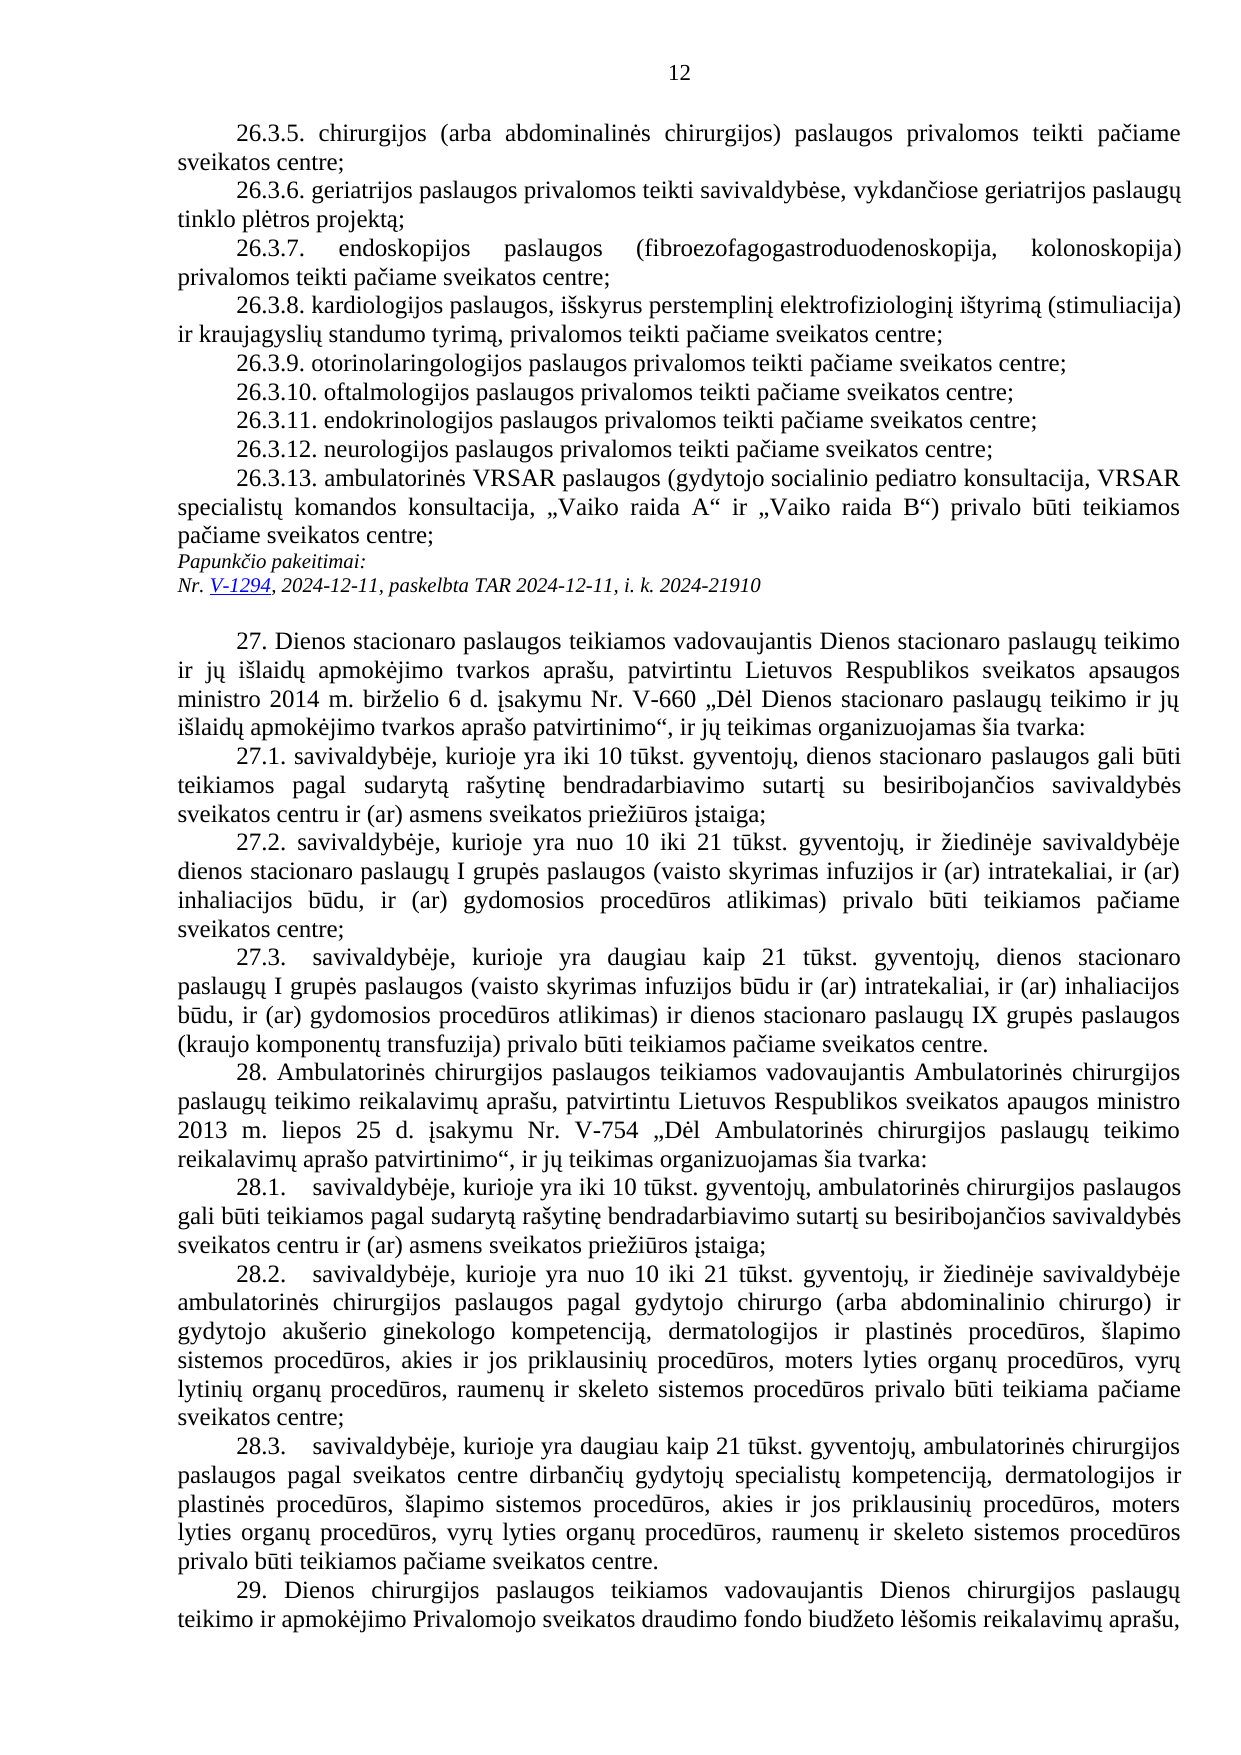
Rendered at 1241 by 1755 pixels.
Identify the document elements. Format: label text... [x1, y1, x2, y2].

text 26.3.12. neurologijos paslaugos privalomos teikti pačiame sveikatos centre; [177, 434, 1181, 463]
text Papunkčio pakeitimai: [177, 549, 1181, 573]
text 26.3.9. otorinolaringologijos paslaugos privalomos teikti pačiame sveikatos centre; [177, 348, 1181, 377]
text 28.1. savivaldybėje, kurioje yra iki 10 tūkst. gyventojų, ambulatorinės chirurgijos paslaugos gali būti teikiamos pagal sudarytą rašytinę bendradarbiavimo sutartį su besiribojančios savivaldybės sveikatos centru ir (ar) asmens sveikatos priežiūros įstaiga; [177, 1172, 1181, 1259]
text 27.2. savivaldybėje, kurioje yra nuo 10 iki 21 tūkst. gyventojų, ir žiedinėje savivaldybėje dienos stacionaro paslaugų I grupės paslaugos (vaisto skyrimas infuzijos ir (ar) intratekaliai, ir (ar) inhaliacijos būdu, ir (ar) gydomosios procedūros atlikimas) privalo būti teikiamos pačiame sveikatos centre; [177, 827, 1181, 942]
text 28. Ambulatorinės chirurgijos paslaugos teikiamos vadovaujantis Ambulatorinės chirurgijos paslaugų teikimo reikalavimų aprašu, patvirtintu Lietuvos Respublikos sveikatos apaugos ministro 2013 m. liepos 25 d. įsakymu Nr. V-754 „Dėl Ambulatorinės chirurgijos paslaugų teikimo reikalavimų aprašo patvirtinimo“, ir jų teikimas organizuojamas šia tvarka: [177, 1057, 1181, 1172]
text 28.2. savivaldybėje, kurioje yra nuo 10 iki 21 tūkst. gyventojų, ir žiedinėje savivaldybėje ambulatorinės chirurgijos paslaugos pagal gydytojo chirurgo (arba abdominalinio chirurgo) ir gydytojo akušerio ginekologo kompetenciją, dermatologijos ir plastinės procedūros, šlapimo sistemos procedūros, akies ir jos priklausinių procedūros, moters lyties organų procedūros, vyrų lytinių organų procedūros, raumenų ir skeleto sistemos procedūros privalo būti teikiama pačiame sveikatos centre; [177, 1259, 1181, 1431]
text 26.3.6. geriatrijos paslaugos privalomos teikti savivaldybėse, vykdančiose geriatrijos paslaugų tinklo plėtros projektą; [177, 176, 1181, 233]
text 26.3.11. endokrinologijos paslaugos privalomos teikti pačiame sveikatos centre; [177, 406, 1181, 434]
text 26.3.10. oftalmologijos paslaugos privalomos teikti pačiame sveikatos centre; [177, 377, 1181, 406]
text 27.3. savivaldybėje, kurioje yra daugiau kaip 21 tūkst. gyventojų, dienos stacionaro paslaugų I grupės paslaugos (vaisto skyrimas infuzijos būdu ir (ar) intratekaliai, ir (ar) inhaliacijos būdu, ir (ar) gydomosios procedūros atlikimas) ir dienos stacionaro paslaugų IX grupės paslaugos (kraujo komponentų transfuzija) privalo būti teikiamos pačiame sveikatos centre. [177, 942, 1181, 1057]
text 28.3. savivaldybėje, kurioje yra daugiau kaip 21 tūkst. gyventojų, ambulatorinės chirurgijos paslaugos pagal sveikatos centre dirbančių gydytojų specialistų kompetenciją, dermatologijos ir plastinės procedūros, šlapimo sistemos procedūros, akies ir jos priklausinių procedūros, moters lyties organų procedūros, vyrų lyties organų procedūros, raumenų ir skeleto sistemos procedūros privalo būti teikiamos pačiame sveikatos centre. [177, 1431, 1181, 1575]
text 27. Dienos stacionaro paslaugos teikiamos vadovaujantis Dienos stacionaro paslaugų teikimo ir jų išlaidų apmokėjimo tvarkos aprašu, patvirtintu Lietuvos Respublikos sveikatos apsaugos ministro 2014 m. birželio 6 d. įsakymu Nr. V-660 „Dėl Dienos stacionaro paslaugų teikimo ir jų išlaidų apmokėjimo tvarkos aprašo patvirtinimo“, ir jų teikimas organizuojamas šia tvarka: [177, 626, 1181, 741]
text 26.3.13. ambulatorinės VRSAR paslaugos (gydytojo socialinio pediatro konsultacija, VRSAR specialistų komandos konsultacija, „Vaiko raida A“ ir „Vaiko raida B“) privalo būti teikiamos pačiame sveikatos centre; [177, 463, 1181, 549]
text 26.3.8. kardiologijos paslaugos, išskyrus perstemplinį elektrofiziologinį ištyrimą (stimuliacija) ir kraujagyslių standumo tyrimą, privalomos teikti pačiame sveikatos centre; [177, 291, 1181, 348]
text 29. Dienos chirurgijos paslaugos teikiamos vadovaujantis Dienos chirurgijos paslaugų teikimo ir apmokėjimo Privalomojo sveikatos draudimo fondo biudžeto lėšomis reikalavimų aprašu, [177, 1575, 1181, 1632]
text Nr. V-1294, 2024-12-11, paskelbta TAR 2024-12-11, i. k. 2024-21910 [177, 573, 1181, 597]
text 26.3.7. endoskopijos paslaugos (fibroezofagogastroduodenoskopija, kolonoskopija) privalomos teikti pačiame sveikatos centre; [177, 233, 1181, 291]
text 26.3.5. chirurgijos (arba abdominalinės chirurgijos) paslaugos privalomos teikti pačiame sveikatos centre; [177, 118, 1181, 176]
text 27.1. savivaldybėje, kurioje yra iki 10 tūkst. gyventojų, dienos stacionaro paslaugos gali būti teikiamos pagal sudarytą rašytinę bendradarbiavimo sutartį su besiribojančios savivaldybės sveikatos centru ir (ar) asmens sveikatos priežiūros įstaiga; [177, 741, 1181, 827]
